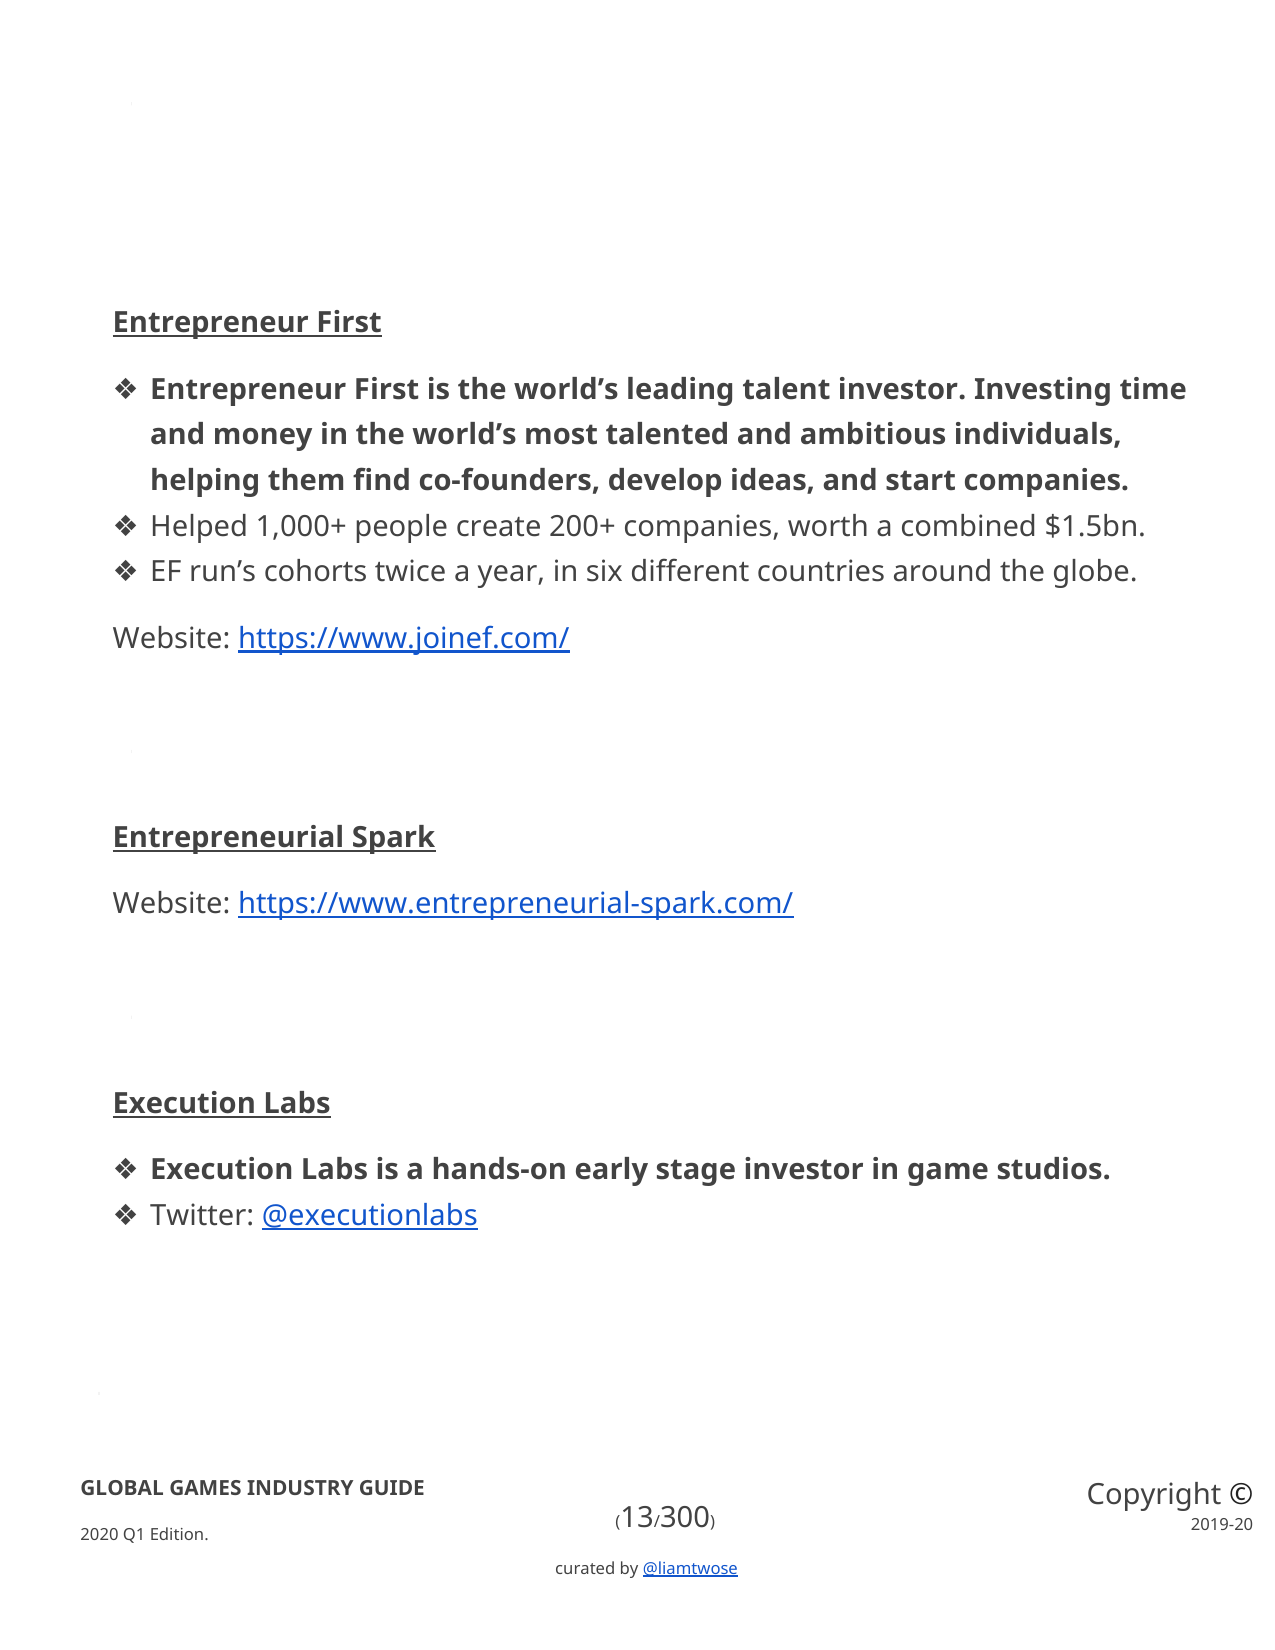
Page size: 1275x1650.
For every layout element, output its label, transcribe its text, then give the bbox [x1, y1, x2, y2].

text Execution Labs [112, 1082, 1200, 1122]
text Entrepreneurial Spark [112, 816, 1200, 856]
text Entrepreneur First [112, 302, 1200, 341]
text Website: https://www.entrepreneurial-spark.com/ [112, 883, 1200, 922]
list Execution Labs is a hands-on early stage investor in game studios. [112, 1149, 1200, 1188]
list EF run’s cohorts twice a year, in six different countries around the globe. [112, 551, 1200, 590]
list Entrepreneur First is the world’s leading talent investor. Investing time and money in the world’s most talented and ambitious individuals, helping them find co-founders, develop ideas, and start companies. [112, 368, 1200, 499]
list Helped 1,000+ people create 200+ companies, worth a combined $1.5bn. [112, 505, 1200, 544]
list Twitter: @executionlabs [112, 1194, 1200, 1234]
text Website: https://www.joinef.com/ [112, 617, 1200, 657]
